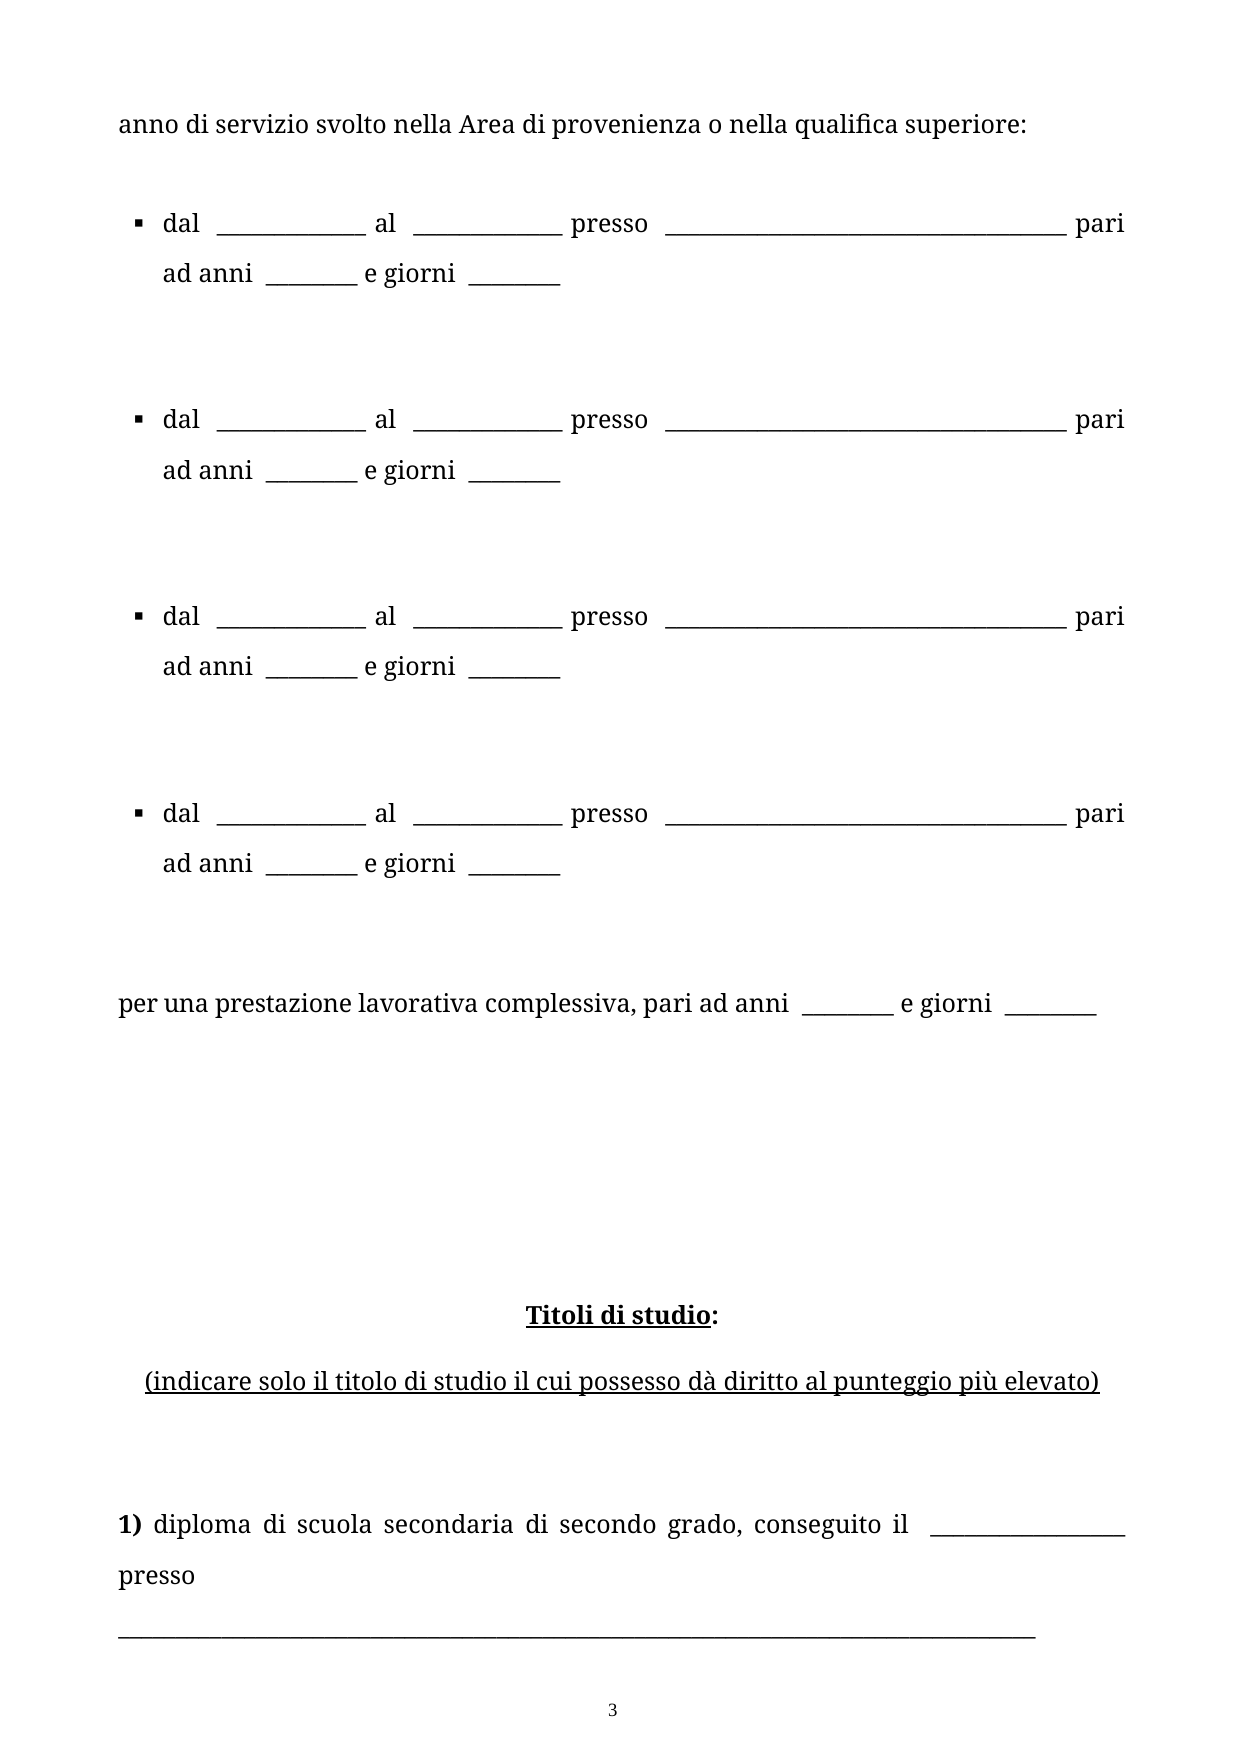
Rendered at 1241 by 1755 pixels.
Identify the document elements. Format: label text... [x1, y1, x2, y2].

list dal _____________ al _____________ presso ___________________________________ pari ad anni ________ e giorni ________ [133, 795, 1126, 880]
text 1) diploma di scuola secondaria di secondo grado, conseguito il _________________ presso ________________________________________________________________________________ [118, 1507, 1126, 1643]
list dal _____________ al _____________ presso ___________________________________ pari ad anni ________ e giorni ________ [133, 599, 1126, 683]
text anno di servizio svolto nella Area di provenienza o nella qualifica superiore: [118, 106, 1126, 140]
text (indicare solo il titolo di studio il cui possesso dà diritto al punteggio più elevato) [118, 1363, 1126, 1397]
text per una prestazione lavorativa complessiva, pari ad anni ________ e giorni ________ [118, 978, 1126, 1020]
list dal _____________ al _____________ presso ___________________________________ pari ad anni ________ e giorni ________ [133, 402, 1126, 486]
text Titoli di studio: [118, 1298, 1126, 1332]
list dal _____________ al _____________ presso ___________________________________ pari ad anni ________ e giorni ________ [133, 205, 1126, 290]
